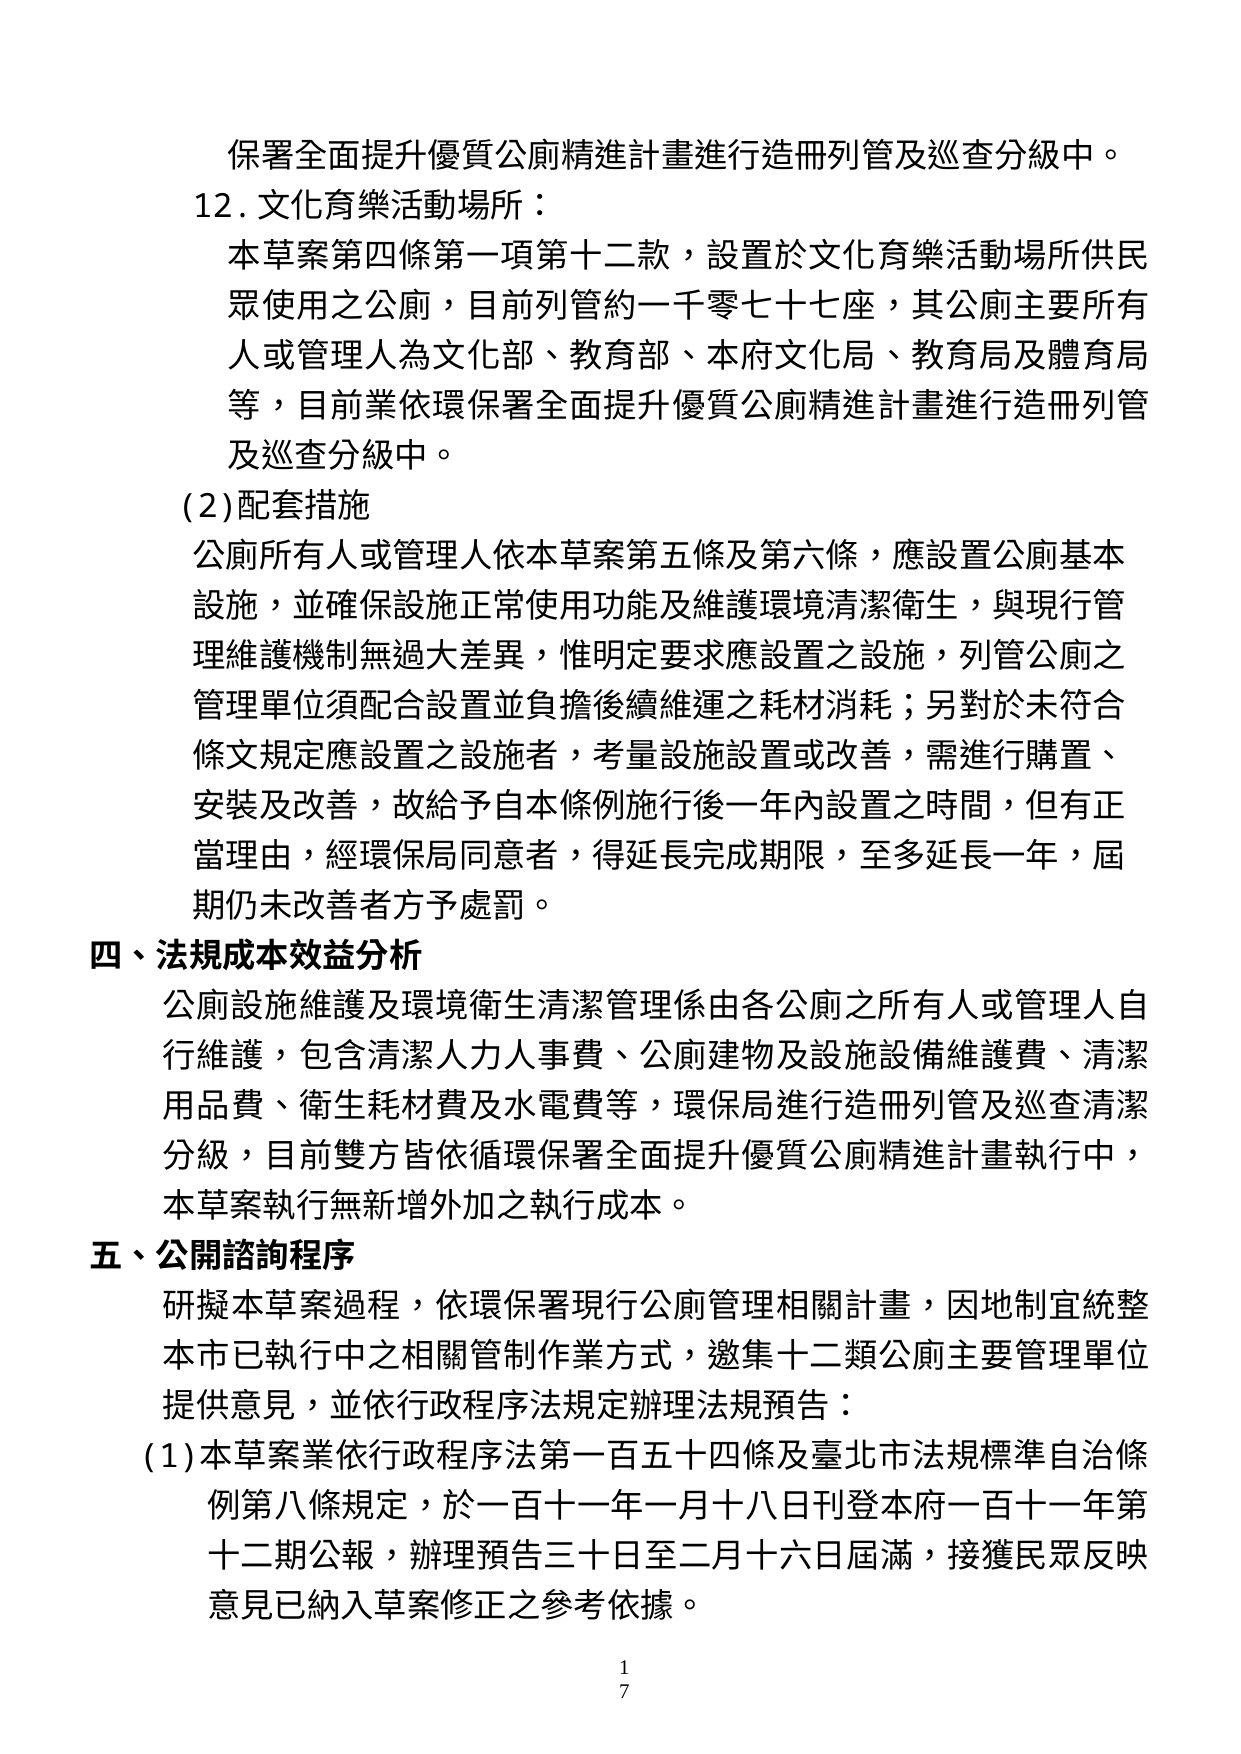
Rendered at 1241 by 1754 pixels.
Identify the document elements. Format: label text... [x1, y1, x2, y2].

text 公廁設施維護及環境衛生清潔管理係由各公廁之所有人或管理人自行維護，包含清潔人力人事費、公廁建物及設施設備維護費、清潔用品費、衛生耗材費及水電費等，環保局進行造冊列管及巡查清潔分級，目前雙方皆依循環保署全面提升優質公廁精進計畫執行中，本草案執行無新增外加之執行成本。 [163, 977, 1151, 1227]
text 四、法規成本效益分析 [89, 927, 1151, 977]
text 五、公開諮詢程序 [89, 1227, 1151, 1277]
text 公廁所有人或管理人依本草案第五條及第六條，應設置公廁基本設施，並確保設施正常使用功能及維護環境清潔衛生，與現行管理維護機制無過大差異，惟明定要求應設置之設施，列管公廁之管理單位須配合設置並負擔後續維運之耗材消耗；另對於未符合條文規定應設置之設施者，考量設施設置或改善，需進行購置、安裝及改善，故給予自本條例施行後一年內設置之時間，但有正當理由，經環保局同意者，得延長完成期限，至多延長一年，屆期仍未改善者方予處罰。 [192, 527, 1151, 927]
list 文化育樂活動場所： [192, 177, 1151, 227]
text 保署全面提升優質公廁精進計畫進行造冊列管及巡查分級中。 [228, 127, 1151, 177]
list 本草案業依行政程序法第一百五十四條及臺北市法規標準自治條例第八條規定，於一百十一年一月十八日刊登本府一百十一年第十二期公報，辦理預告三十日至二月十六日屆滿，接獲民眾反映意見已納入草案修正之參考依據。 [139, 1427, 1151, 1627]
text 本草案第四條第一項第十二款，設置於文化育樂活動場所供民眾使用之公廁，目前列管約一千零七十七座，其公廁主要所有人或管理人為文化部、教育部、本府文化局、教育局及體育局等，目前業依環保署全面提升優質公廁精進計畫進行造冊列管及巡查分級中。 [228, 227, 1151, 477]
list 配套措施 [177, 477, 1151, 527]
text 研擬本草案過程，依環保署現行公廁管理相關計畫，因地制宜統整本市已執行中之相關管制作業方式，邀集十二類公廁主要管理單位提供意見，並依行政程序法規定辦理法規預告： [163, 1277, 1151, 1427]
